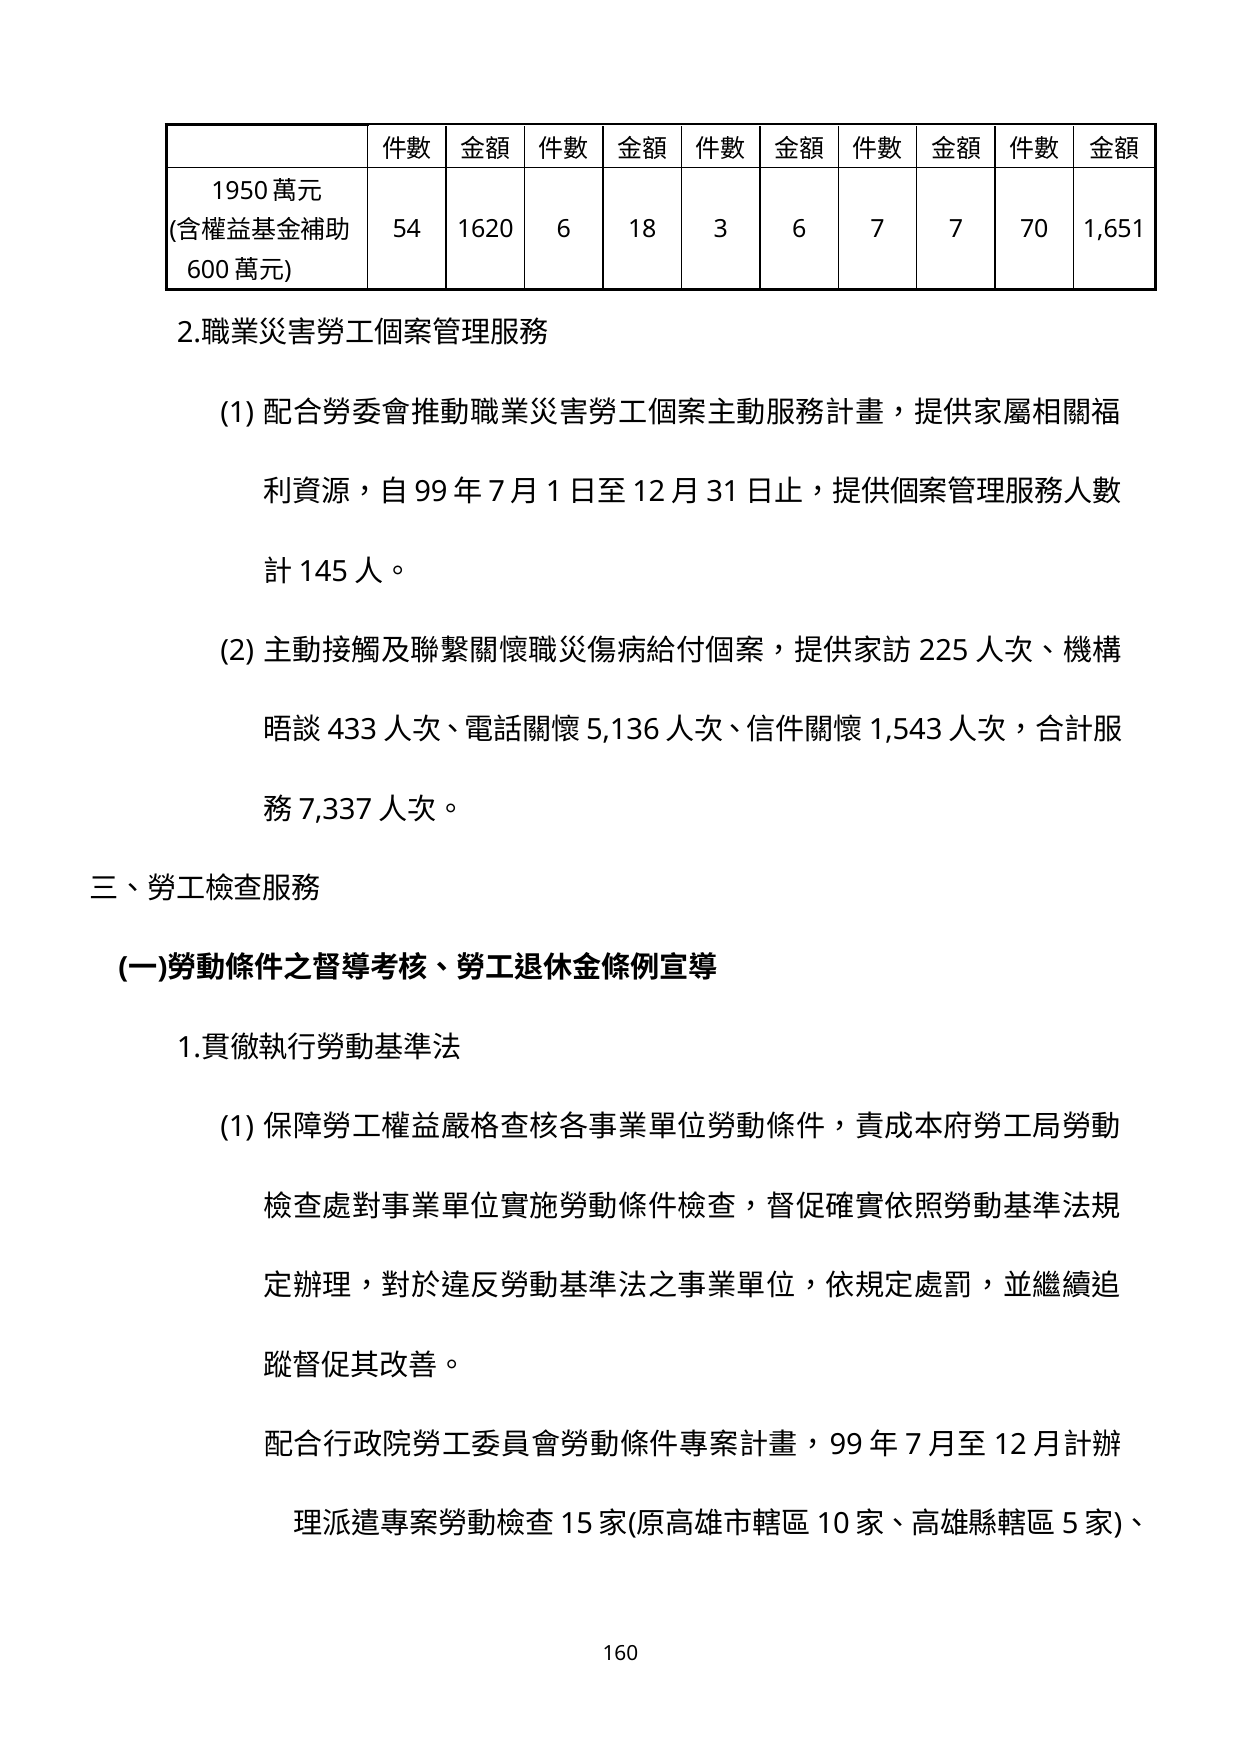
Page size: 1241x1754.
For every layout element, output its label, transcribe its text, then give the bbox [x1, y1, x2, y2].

table_cell 7 [839, 168, 916, 287]
text 配合行政院勞工委員會勞動條件專案計畫，99年7月至12月計辦理派遣專案勞動檢查15家(原高雄市轄區10家、高雄縣轄區5家)、國道客運勞動檢查97家(原高雄市轄區48家、高雄縣轄區49家)、無薪假勞動檢查3家(原高雄市轄區3家)、保全業專案勞動檢查12家(原高雄市轄區10家、高雄縣轄區2家)、教保業專案勞動檢查37家(原高雄市轄區10家、高雄縣轄區27家)、工讀生專案勞動檢查10家(原高雄市轄區10家)、建教生專案勞動檢查10家(原高雄市轄區10家)、工資墊償基金勞動檢查75家(原高雄市轄區75家)。 [264, 1402, 1122, 1561]
table_cell 18 [604, 168, 681, 287]
table_cell 金額 [1074, 125, 1154, 167]
table_cell 金額 [446, 125, 524, 167]
text 三、勞工檢查服務 [89, 846, 1122, 926]
table_cell 1950萬元 (含權益基金補助600萬元) [168, 168, 367, 287]
table_cell 7 [917, 168, 994, 287]
table_cell 件數 [995, 125, 1073, 167]
table_cell 金額 [760, 125, 838, 167]
text (2) 主動接觸及聯繫關懷職災傷病給付個案，提供家訪225人次、機構晤談433人次、電話關懷5,136人次、信件關懷1,543人次，合計服務7,337人次。 [220, 608, 1122, 846]
table_cell 70 [996, 168, 1073, 287]
text 1.貫徹執行勞動基準法 [177, 1005, 1122, 1084]
table_cell 6 [525, 168, 602, 287]
text (一)勞動條件之督導考核、勞工退休金條例宣導 [118, 926, 1122, 1005]
table_cell 1,651 [1074, 168, 1154, 287]
table_cell 1620 [447, 168, 524, 287]
text 2.職業災害勞工個案管理服務 [177, 291, 1122, 370]
text (1) 配合勞委會推動職業災害勞工個案主動服務計畫，提供家屬相關福利資源，自99年7月1日至12月31日止，提供個案管理服務人數計145人。 [220, 370, 1122, 608]
table_cell 54 [368, 168, 445, 287]
text (1) 保障勞工權益嚴格查核各事業單位勞動條件，責成本府勞工局勞動檢查處對事業單位實施勞動條件檢查，督促確實依照勞動基準法規定辦理，對於違反勞動基準法之事業單位，依規定處罰，並繼續追蹤督促其改善。 [220, 1084, 1122, 1402]
table_cell 6 [761, 168, 838, 287]
table_cell 件數 [681, 125, 760, 167]
table_cell 件數 [525, 125, 603, 167]
table_header [168, 126, 367, 167]
table_cell 件數 [838, 125, 917, 167]
table_cell 金額 [917, 125, 995, 167]
table_cell 3 [682, 168, 759, 287]
table_cell 件數 [368, 125, 446, 167]
table_cell 金額 [603, 125, 681, 167]
